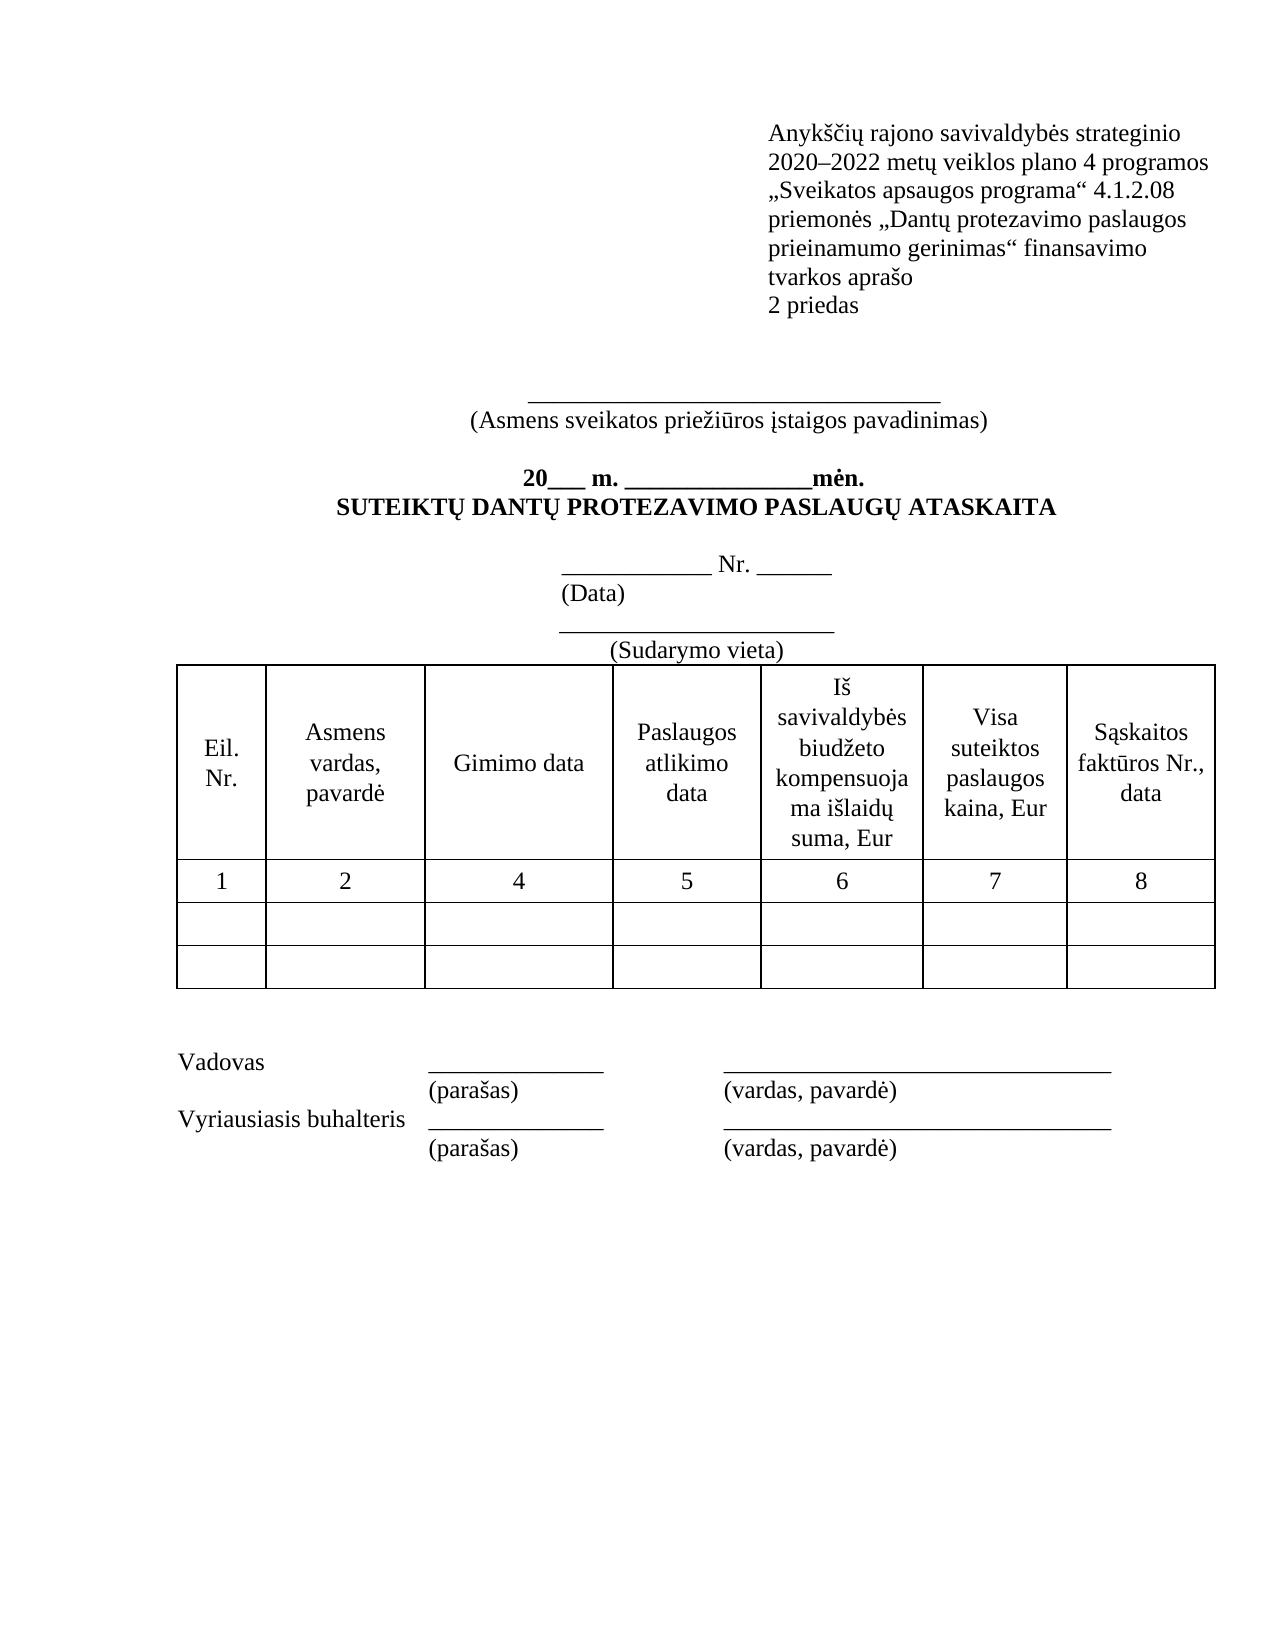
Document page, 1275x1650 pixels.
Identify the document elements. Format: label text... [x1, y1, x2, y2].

text (Sudarymo vieta) [177, 636, 1216, 664]
text Vadovas ______________ _______________________________ (parašas) (vardas, pavardė) [177, 1047, 1216, 1104]
text priemonės „Dantų protezavimo paslaugos [768, 204, 1216, 233]
text (Data) [177, 578, 1216, 607]
table_cell [426, 903, 612, 945]
table_cell [614, 903, 760, 945]
text 2 priedas [768, 291, 1216, 319]
table_cell 8 [1068, 860, 1214, 902]
text SUTEIKTŲ DANTŲ PROTEZAVIMO PASLAUGŲ ATASKAITA [177, 492, 1216, 521]
text 20___ m. _______________mėn. [177, 463, 1216, 492]
text (parašas) (vardas, pavardė) [177, 1133, 1216, 1162]
text tvarkos aprašo [768, 262, 1216, 291]
table_cell 7 [924, 860, 1066, 902]
table_header Asmens vardas, pavardė [267, 666, 424, 859]
text „Sveikatos apsaugos programa“ 4.1.2.08 [768, 176, 1216, 204]
table_cell 2 [267, 860, 424, 902]
text Vyriausiasis buhalteris ______________ _______________________________ [177, 1104, 1216, 1133]
table_cell [762, 903, 922, 945]
text prieinamumo gerinimas“ finansavimo [768, 233, 1216, 262]
table_header Iš savivaldybės biudžeto kompensuojama išlaidų suma, Eur [762, 666, 922, 859]
table_cell [178, 946, 265, 988]
text 2020–2022 metų veiklos plano 4 programos [768, 147, 1216, 176]
text (Asmens sveikatos priežiūros įstaigos pavadinimas) [177, 406, 1216, 434]
text ____________ Nr. ______ [177, 549, 1216, 578]
table_cell [924, 946, 1066, 988]
table_cell [1068, 946, 1214, 988]
table_cell [924, 903, 1066, 945]
table_cell [1068, 903, 1214, 945]
table_cell 6 [762, 860, 922, 902]
table_header Paslaugos atlikimo data [614, 666, 760, 859]
table_cell [762, 946, 922, 988]
table_cell 4 [426, 860, 612, 902]
table_cell [267, 903, 424, 945]
text Anykščių rajono savivaldybės strateginio [768, 118, 1216, 147]
table_cell [178, 903, 265, 945]
table_cell 5 [614, 860, 760, 902]
text _________________________________ [177, 377, 1216, 406]
table_header Gimimo data [426, 666, 612, 859]
table_header Visa suteiktos paslaugos kaina, Eur [924, 666, 1066, 859]
table_cell [426, 946, 612, 988]
table_header Sąskaitos faktūros Nr., data [1068, 666, 1214, 859]
table_cell [267, 946, 424, 988]
table_cell 1 [178, 860, 265, 902]
table_cell [614, 946, 760, 988]
text ______________________ [177, 607, 1216, 636]
table_header Eil. Nr. [178, 666, 265, 859]
